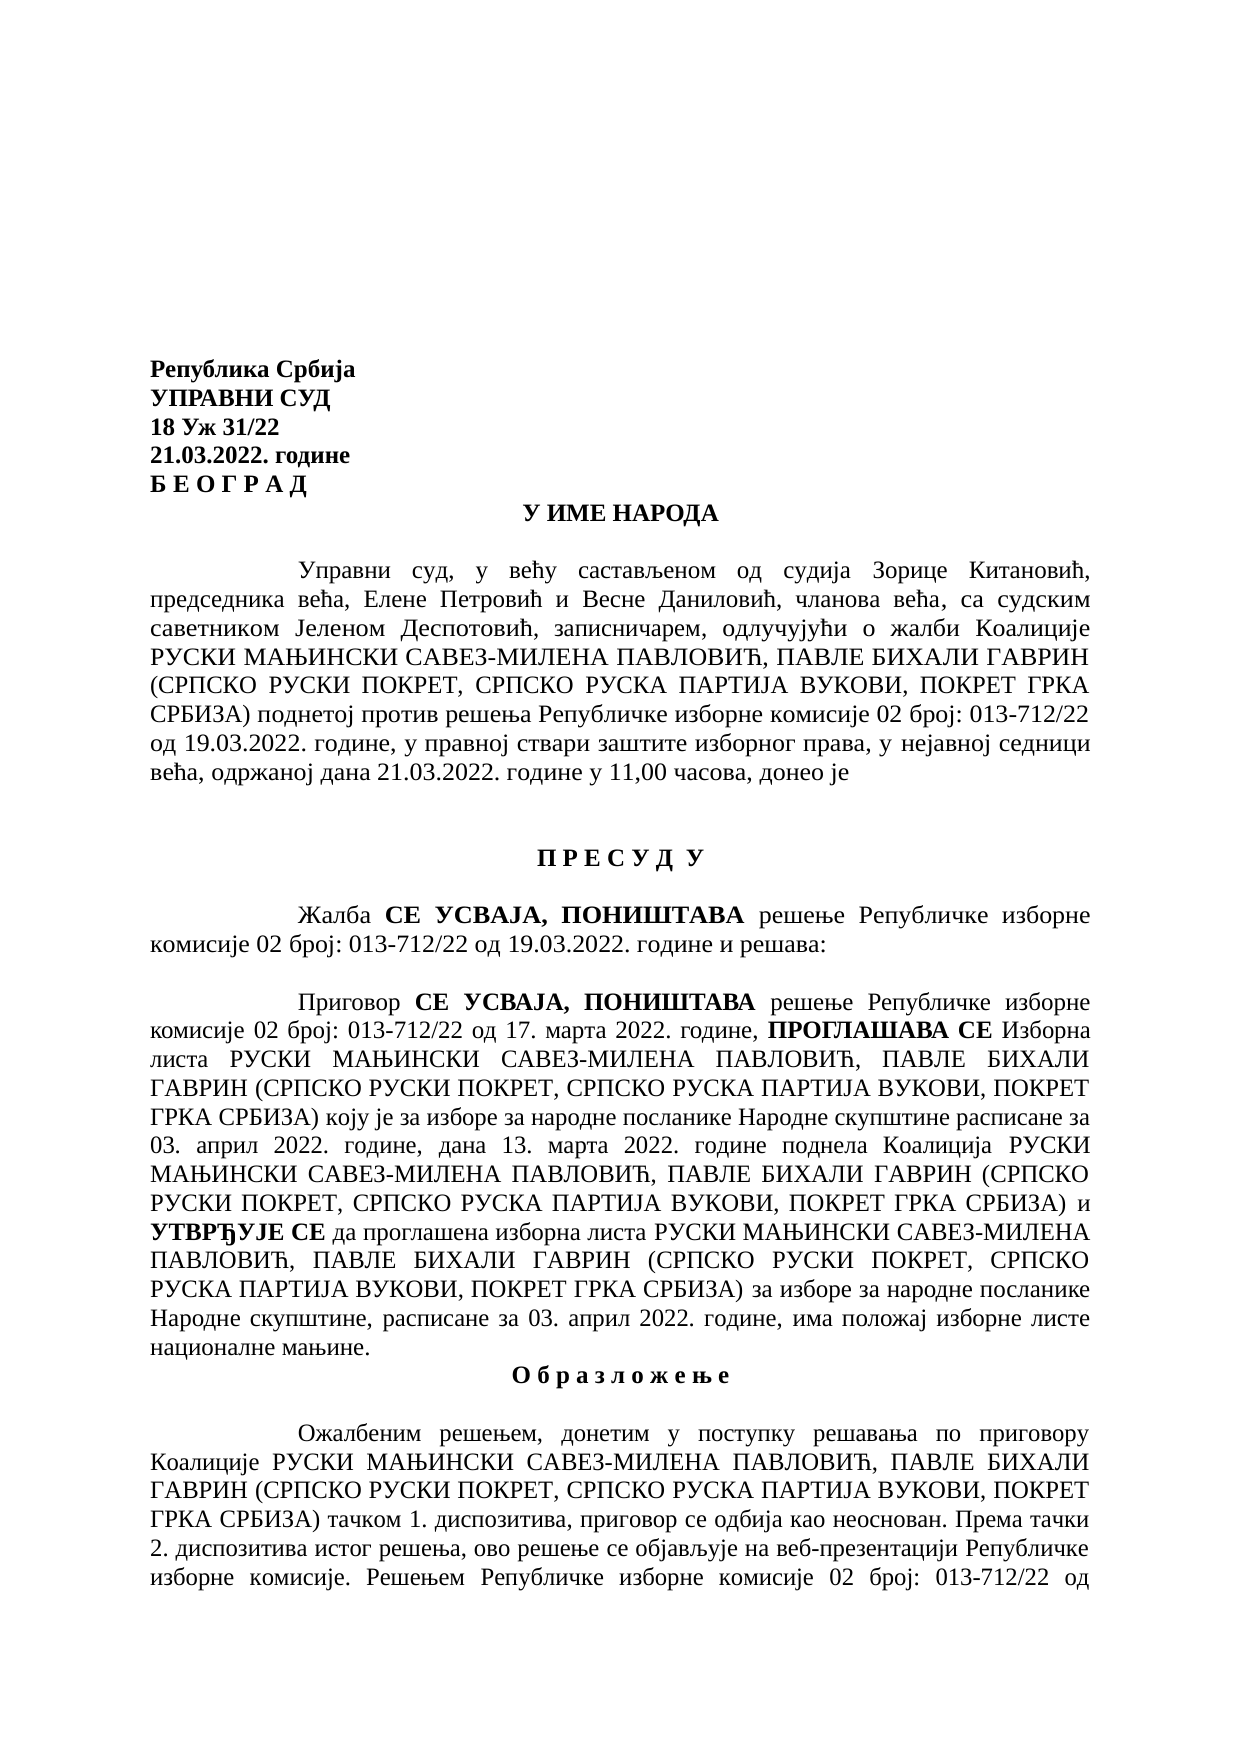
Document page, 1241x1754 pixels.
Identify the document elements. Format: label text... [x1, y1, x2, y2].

text 18 Уж 31/22 [150, 412, 1091, 440]
text Б Е О Г Р А Д [150, 469, 1091, 498]
text УПРАВНИ СУД [150, 383, 1091, 412]
text Република Србија [150, 148, 1091, 383]
text Жалба СЕ УСВАЈА, ПОНИШТАВА решење Републичке изборне комисије 02 број: 013-712/22 од 19.03.2022. године и решава: [150, 900, 1091, 958]
text Ожалбеним решењем, донетим у поступку решавања по приговору Коалиције РУСКИ МАЊИНСКИ САВЕЗ-МИЛЕНА ПАВЛОВИЋ, ПАВЛЕ БИХАЛИ ГАВРИН (СРПСКО РУСКИ ПОКРЕТ, СРПСКО РУСКА ПАРТИЈА ВУКОВИ, ПОКРЕТ ГРКА СРБИЗА) тачком 1. диспозитива, приговор се одбија као неоснован. Према тачки 2. диспозитива истог решења, ово решење се објављује на веб-презентацији Републичке изборне комисије. Решењем Републичке изборне комисије 02 број: 013-712/22 од [150, 1418, 1091, 1590]
text У ИМЕ НАРОДА [150, 498, 1091, 527]
text П Р Е С У Д У [150, 843, 1091, 872]
text О б р а з л о ж е њ е [150, 1360, 1091, 1389]
text Приговор СЕ УСВАЈА, ПОНИШТАВА решење Републичке изборне комисије 02 број: 013-712/22 од 17. марта 2022. године, ПРОГЛАШАВА СЕ Изборна листа РУСКИ МАЊИНСКИ САВЕЗ-МИЛЕНА ПАВЛОВИЋ, ПАВЛЕ БИХАЛИ ГАВРИН (СРПСКО РУСКИ ПОКРЕТ, СРПСКО РУСКА ПАРТИЈА ВУКОВИ, ПОКРЕТ ГРКА СРБИЗА) коју је за изборе за народне посланике Народне скупштине расписане за 03. април 2022. године, дана 13. марта 2022. године поднела Коалиција РУСКИ МАЊИНСКИ САВЕЗ-МИЛЕНА ПАВЛОВИЋ, ПАВЛЕ БИХАЛИ ГАВРИН (СРПСКО РУСКИ ПОКРЕТ, СРПСКО РУСКА ПАРТИЈА ВУКОВИ, ПОКРЕТ ГРКА СРБИЗА) и УТВРЂУЈЕ СЕ да проглашена изборна листа РУСКИ МАЊИНСКИ САВЕЗ-МИЛЕНА ПАВЛОВИЋ, ПАВЛЕ БИХАЛИ ГАВРИН (СРПСКО РУСКИ ПОКРЕТ, СРПСКО РУСКА ПАРТИЈА ВУКОВИ, ПОКРЕТ ГРКА СРБИЗА) за изборе за народне посланике Народне скупштине, расписане за 03. април 2022. године, има положај изборне листе националне мањине. [150, 987, 1091, 1360]
text 21.03.2022. године [150, 440, 1091, 469]
text Управни суд, у већу састављеном од судија Зорице Китановић, председника већа, Елене Петровић и Весне Даниловић, чланова већа, са судским саветником Јеленом Деспотовић, записничарем, одлучујући о жалби Коалиције РУСКИ МАЊИНСКИ САВЕЗ-МИЛЕНА ПАВЛОВИЋ, ПАВЛЕ БИХАЛИ ГАВРИН (СРПСКО РУСКИ ПОКРЕТ, СРПСКО РУСКА ПАРТИЈА ВУКОВИ, ПОКРЕТ ГРКА СРБИЗА) поднетој против решења Републичке изборне комисије 02 број: 013-712/22 од 19.03.2022. године, у правној ствари заштите изборног права, у нејавној седници већа, одржаној дана 21.03.2022. године у 11,00 часова, донео је [150, 555, 1091, 785]
